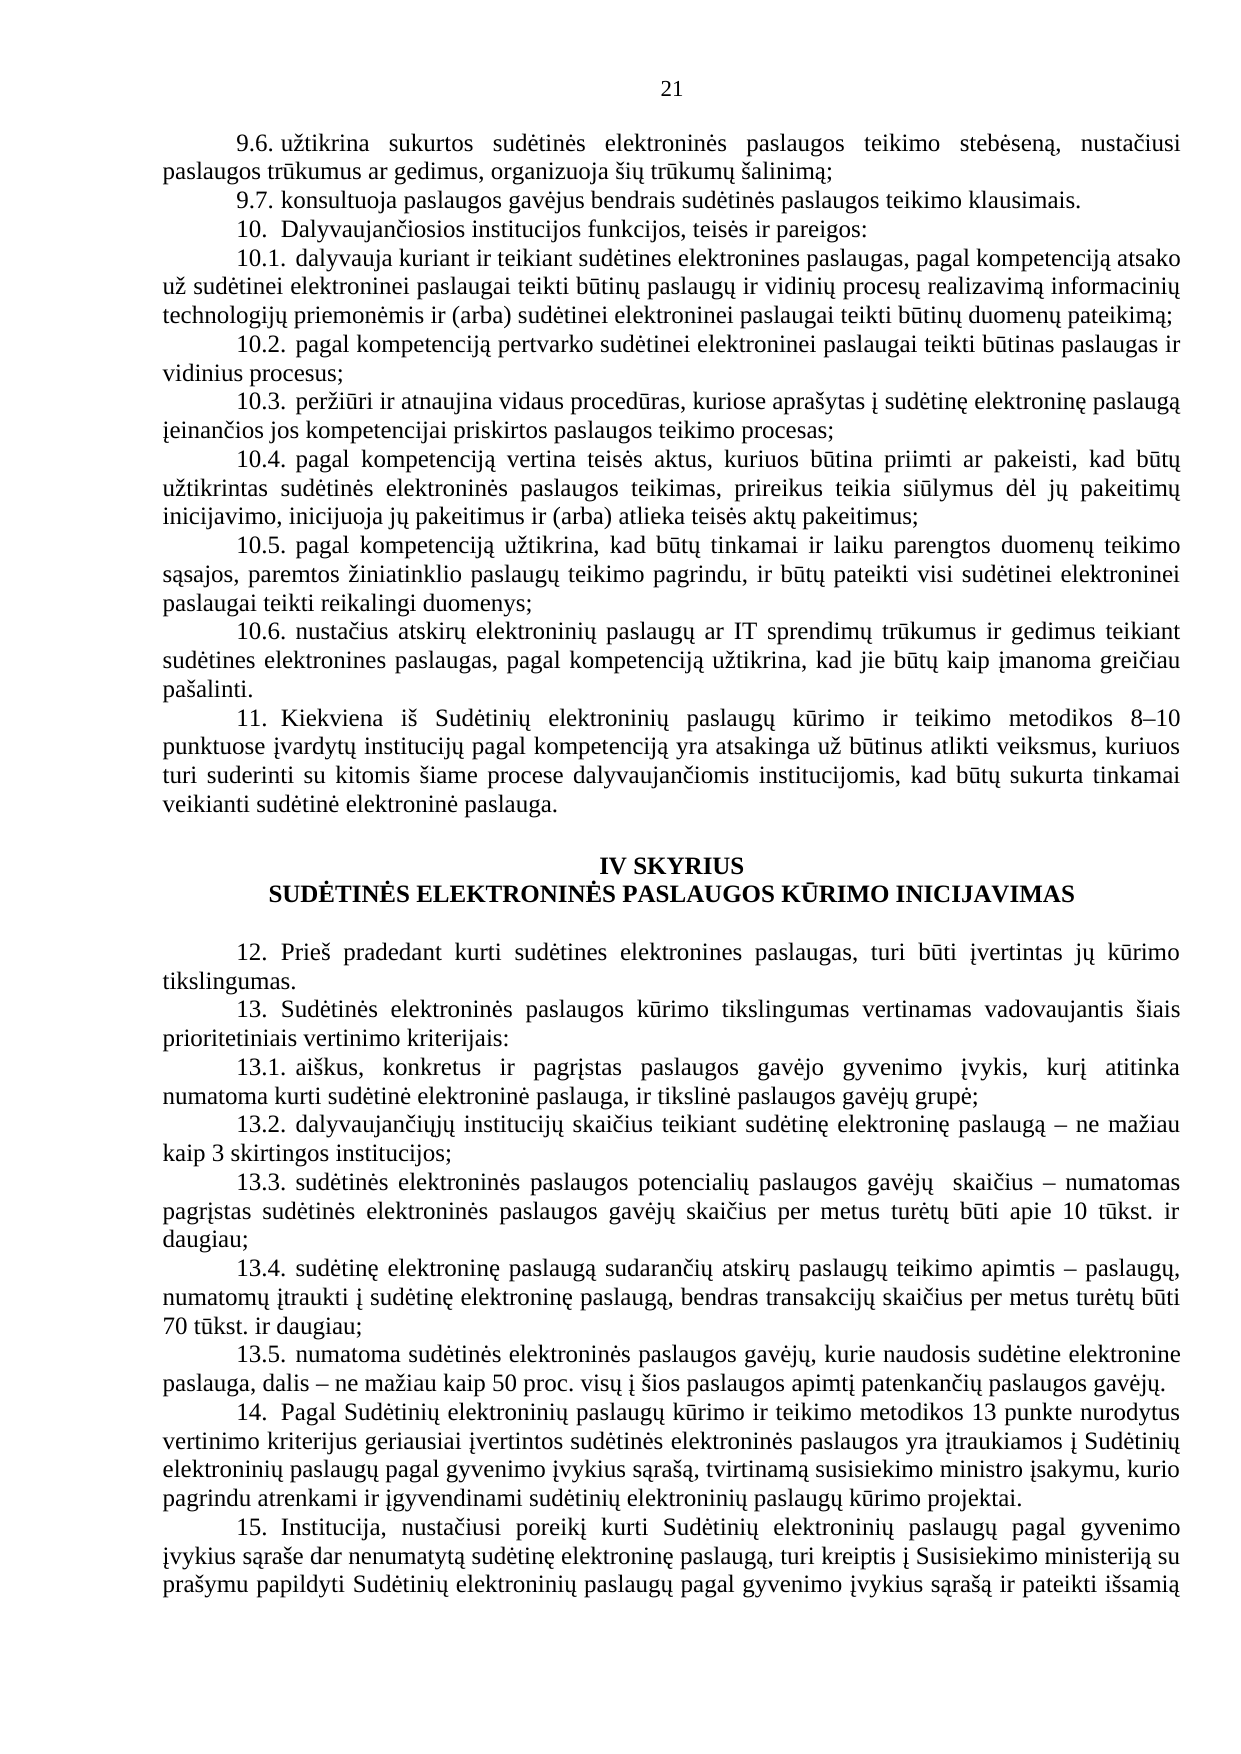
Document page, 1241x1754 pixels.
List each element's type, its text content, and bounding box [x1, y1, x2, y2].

text 10.3. peržiūri ir atnaujina vidaus procedūras, kuriose aprašytas į sudėtinę elektroninę paslaugą įeinančios jos kompetencijai priskirtos paslaugos teikimo procesas; [162, 386, 1181, 444]
text 10.1. dalyvauja kuriant ir teikiant sudėtines elektronines paslaugas, pagal kompetenciją atsako už sudėtinei elektroninei paslaugai teikti būtinų paslaugų ir vidinių procesų realizavimą informacinių technologijų priemonėmis ir (arba) sudėtinei elektroninei paslaugai teikti būtinų duomenų pateikimą; [162, 243, 1181, 329]
text 9.7. konsultuoja paslaugos gavėjus bendrais sudėtinės paslaugos teikimo klausimais. [162, 185, 1181, 214]
text 13. Sudėtinės elektroninės paslaugos kūrimo tikslingumas vertinamas vadovaujantis šiais prioritetiniais vertinimo kriterijais: [162, 994, 1181, 1052]
text 14. Pagal Sudėtinių elektroninių paslaugų kūrimo ir teikimo metodikos 13 punkte nurodytus vertinimo kriterijus geriausiai įvertintos sudėtinės elektroninės paslaugos yra įtraukiamos į Sudėtinių elektroninių paslaugų pagal gyvenimo įvykius sąrašą, tvirtinamą susisiekimo ministro įsakymu, kurio pagrindu atrenkami ir įgyvendinami sudėtinių elektroninių paslaugų kūrimo projektai. [162, 1397, 1181, 1512]
text 10.6. nustačius atskirų elektroninių paslaugų ar IT sprendimų trūkumus ir gedimus teikiant sudėtines elektronines paslaugas, pagal kompetenciją užtikrina, kad jie būtų kaip įmanoma greičiau pašalinti. [162, 616, 1181, 703]
text IV SKYRIUS [162, 851, 1181, 879]
text 10.2. pagal kompetenciją pertvarko sudėtinei elektroninei paslaugai teikti būtinas paslaugas ir vidinius procesus; [162, 329, 1181, 386]
text 11. Kiekviena iš Sudėtinių elektroninių paslaugų kūrimo ir teikimo metodikos 8–10 punktuose įvardytų institucijų pagal kompetenciją yra atsakinga už būtinus atlikti veiksmus, kuriuos turi suderinti su kitomis šiame procese dalyvaujančiomis institucijomis, kad būtų sukurta tinkamai veikianti sudėtinė elektroninė paslauga. [162, 703, 1181, 818]
text 9.6. užtikrina sukurtos sudėtinės elektroninės paslaugos teikimo stebėseną, nustačiusi paslaugos trūkumus ar gedimus, organizuoja šių trūkumų šalinimą; [162, 128, 1181, 185]
text 15. Institucija, nustačiusi poreikį kurti Sudėtinių elektroninių paslaugų pagal gyvenimo įvykius sąraše dar nenumatytą sudėtinę elektroninę paslaugą, turi kreiptis į Susisiekimo ministeriją su prašymu papildyti Sudėtinių elektroninių paslaugų pagal gyvenimo įvykius sąrašą ir pateikti išsamią [162, 1512, 1181, 1598]
text 13.1. aiškus, konkretus ir pagrįstas paslaugos gavėjo gyvenimo įvykis, kurį atitinka numatoma kurti sudėtinė elektroninė paslauga, ir tikslinė paslaugos gavėjų grupė; [162, 1052, 1181, 1109]
text 10.5. pagal kompetenciją užtikrina, kad būtų tinkamai ir laiku parengtos duomenų teikimo sąsajos, paremtos žiniatinklio paslaugų teikimo pagrindu, ir būtų pateikti visi sudėtinei elektroninei paslaugai teikti reikalingi duomenys; [162, 530, 1181, 616]
text 10.4. pagal kompetenciją vertina teisės aktus, kuriuos būtina priimti ar pakeisti, kad būtų užtikrintas sudėtinės elektroninės paslaugos teikimas, prireikus teikia siūlymus dėl jų pakeitimų inicijavimo, inicijuoja jų pakeitimus ir (arba) atlieka teisės aktų pakeitimus; [162, 444, 1181, 530]
text SUDĖTINĖS ELEKTRONINĖS PASLAUGOS KŪRIMO INICIJAVIMAS [162, 879, 1181, 908]
text 10. Dalyvaujančiosios institucijos funkcijos, teisės ir pareigos: [162, 214, 1181, 243]
text 13.4. sudėtinę elektroninę paslaugą sudarančių atskirų paslaugų teikimo apimtis – paslaugų, numatomų įtraukti į sudėtinę elektroninę paslaugą, bendras transakcijų skaičius per metus turėtų būti 70 tūkst. ir daugiau; [162, 1253, 1181, 1339]
text 13.3. sudėtinės elektroninės paslaugos potencialių paslaugos gavėjų skaičius – numatomas pagrįstas sudėtinės elektroninės paslaugos gavėjų skaičius per metus turėtų būti apie 10 tūkst. ir daugiau; [162, 1167, 1181, 1253]
text 12. Prieš pradedant kurti sudėtines elektronines paslaugas, turi būti įvertintas jų kūrimo tikslingumas. [162, 937, 1181, 994]
text 13.5. numatoma sudėtinės elektroninės paslaugos gavėjų, kurie naudosis sudėtine elektronine paslauga, dalis – ne mažiau kaip 50 proc. visų į šios paslaugos apimtį patenkančių paslaugos gavėjų. [162, 1339, 1181, 1397]
text 13.2. dalyvaujančiųjų institucijų skaičius teikiant sudėtinę elektroninę paslaugą – ne mažiau kaip 3 skirtingos institucijos; [162, 1109, 1181, 1167]
